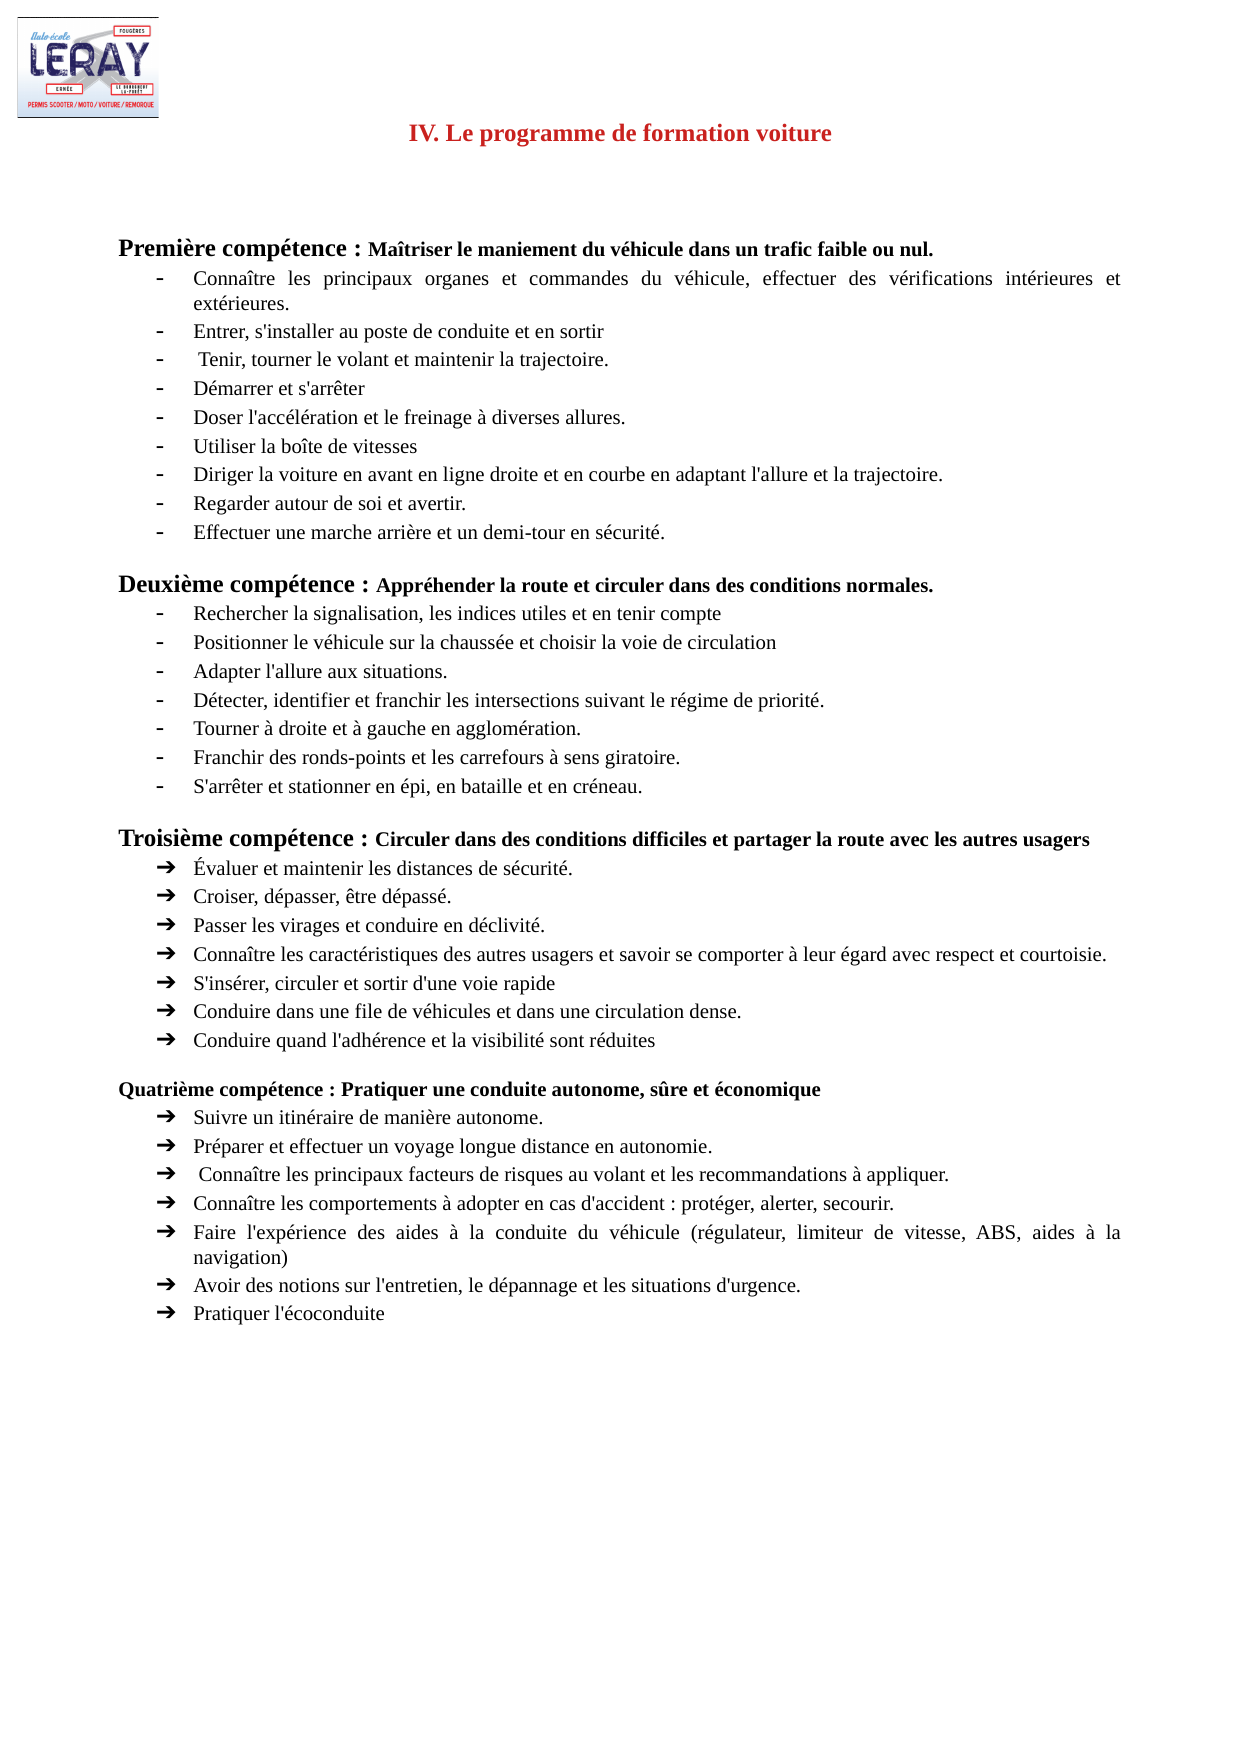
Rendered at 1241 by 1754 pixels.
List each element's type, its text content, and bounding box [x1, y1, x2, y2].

list Conduire dans une file de véhicules et dans une circulation dense. [156, 995, 1122, 1024]
list Connaître les principaux organes et commandes du véhicule, effectuer des vérifications intérieures et extérieures. [156, 262, 1122, 315]
list Croiser, dépasser, être dépassé. [156, 880, 1122, 909]
list Démarrer et s'arrêter [156, 372, 1122, 401]
list Conduire quand l'adhérence et la visibilité sont réduites [156, 1024, 1122, 1053]
list S'arrêter et stationner en épi, en bataille et en créneau. [156, 770, 1122, 799]
list Adapter l'allure aux situations. [156, 655, 1122, 684]
list Faire l'expérience des aides à la conduite du véhicule (régulateur, limiteur de vitesse, ABS, aides à la navigation) [156, 1216, 1122, 1269]
text IV. Le programme de formation voiture [118, 118, 1122, 147]
list Tenir, tourner le volant et maintenir la trajectoire. [156, 343, 1122, 372]
list Regarder autour de soi et avertir. [156, 487, 1122, 516]
list Rechercher la signalisation, les indices utiles et en tenir compte [156, 597, 1122, 626]
list Préparer et effectuer un voyage longue distance en autonomie. [156, 1130, 1122, 1158]
list Connaître les comportements à adopter en cas d'accident : protéger, alerter, secourir. [156, 1187, 1122, 1216]
list Positionner le véhicule sur la chaussée et choisir la voie de circulation [156, 626, 1122, 655]
list Détecter, identifier et franchir les intersections suivant le régime de priorité. [156, 684, 1122, 712]
text Deuxième compétence : Appréhender la route et circuler dans des conditions normales. [118, 569, 1122, 597]
list Connaître les caractéristiques des autres usagers et savoir se comporter à leur égard avec respect et courtoisie. [156, 938, 1122, 967]
list Évaluer et maintenir les distances de sécurité. [156, 852, 1122, 880]
text Quatrième compétence : Pratiquer une conduite autonome, sûre et économique [118, 1077, 1122, 1101]
list Franchir des ronds-points et les carrefours à sens giratoire. [156, 741, 1122, 770]
list Avoir des notions sur l'entretien, le dépannage et les situations d'urgence. [156, 1269, 1122, 1297]
list Tourner à droite et à gauche en agglomération. [156, 712, 1122, 741]
list Entrer, s'installer au poste de conduite et en sortir [156, 315, 1122, 343]
list Connaître les principaux facteurs de risques au volant et les recommandations à appliquer. [156, 1158, 1122, 1187]
list Diriger la voiture en avant en ligne droite et en courbe en adaptant l'allure et la trajectoire. [156, 458, 1122, 487]
list Doser l'accélération et le freinage à diverses allures. [156, 401, 1122, 430]
text Première compétence : Maîtriser le maniement du véhicule dans un trafic faible ou nul. [118, 233, 1122, 262]
list S'insérer, circuler et sortir d'une voie rapide [156, 967, 1122, 995]
list Utiliser la boîte de vitesses [156, 430, 1122, 458]
list Passer les virages et conduire en déclivité. [156, 909, 1122, 938]
list Effectuer une marche arrière et un demi-tour en sécurité. [156, 516, 1122, 545]
list Pratiquer l'écoconduite [156, 1297, 1122, 1326]
text Troisième compétence : Circuler dans des conditions difficiles et partager la route avec les autres usagers [118, 823, 1122, 852]
list Suivre un itinéraire de manière autonome. [156, 1101, 1122, 1130]
